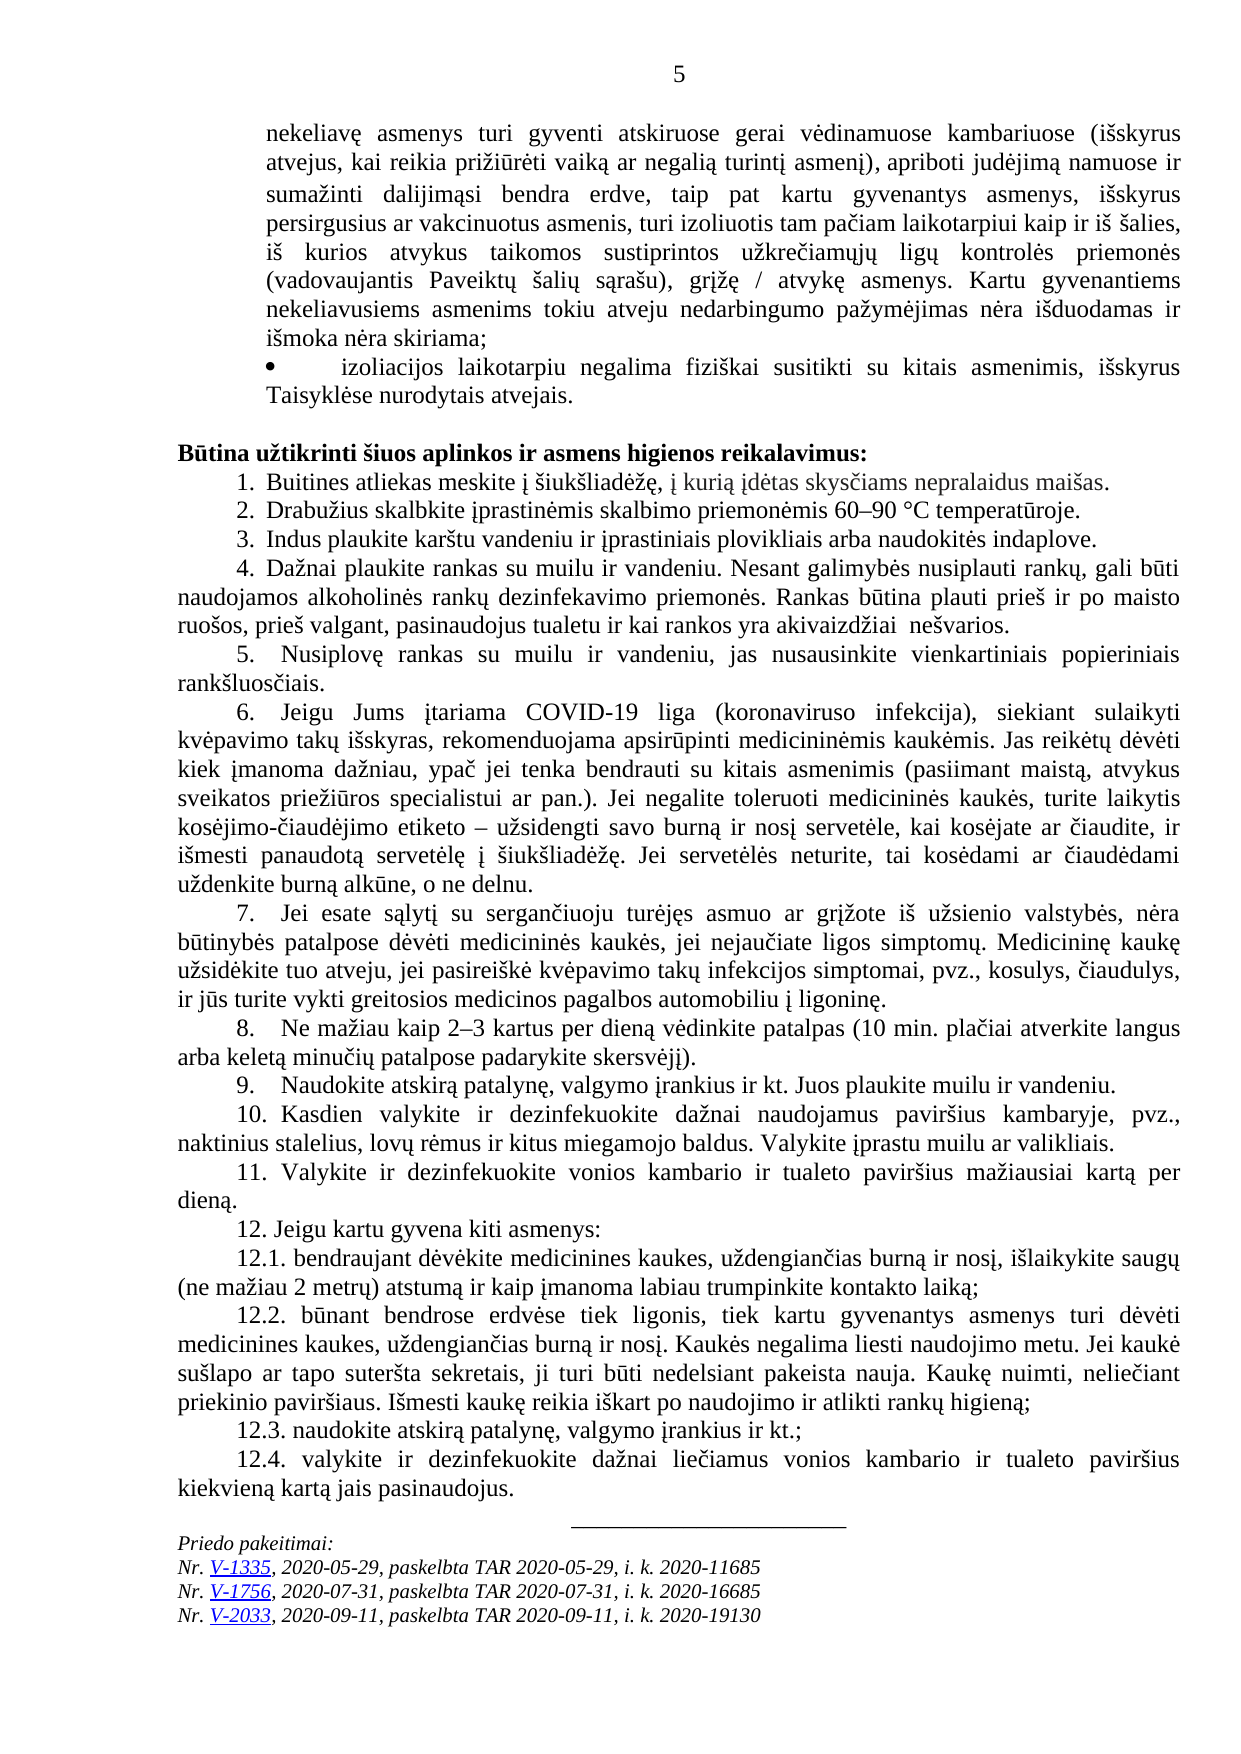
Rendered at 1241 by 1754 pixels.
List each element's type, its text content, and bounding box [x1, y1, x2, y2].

text 1. Buitines atliekas meskite į šiukšliadėžę, į kurią įdėtas skysčiams nepralaidus maišas. [177, 467, 1181, 496]
text  izoliacijos laikotarpiu negalima fiziškai susitikti su kitais asmenimis, išskyrus Taisyklėse nurodytais atvejais. [266, 352, 1181, 409]
text 10. Kasdien valykite ir dezinfekuokite dažnai naudojamus paviršius kambaryje, pvz., naktinius stalelius, lovų rėmus ir kitus miegamojo baldus. Valykite įprastu muilu ar valikliais. [177, 1099, 1181, 1157]
text Būtina užtikrinti šiuos aplinkos ir asmens higienos reikalavimus: [177, 438, 1181, 467]
text 6. Jeigu Jums įtariama COVID-19 liga (koronaviruso infekcija), siekiant sulaikyti kvėpavimo takų išskyras, rekomenduojama apsirūpinti medicininėmis kaukėmis. Jas reikėtų dėvėti kiek įmanoma dažniau, ypač jei tenka bendrauti su kitais asmenimis (pasiimant maistą, atvykus sveikatos priežiūros specialistui ar pan.). Jei negalite toleruoti medicininės kaukės, turite laikytis kosėjimo-čiaudėjimo etiketo – užsidengti savo burną ir nosį servetėle, kai kosėjate ar čiaudite, ir išmesti panaudotą servetėlę į šiukšliadėžę. Jei servetėlės neturite, tai kosėdami ar čiaudėdami uždenkite burną alkūne, o ne delnu. [177, 697, 1181, 898]
text 2. Drabužius skalbkite įprastinėmis skalbimo priemonėmis 60–90 °C temperatūroje. [177, 496, 1181, 524]
text 12.4. valykite ir dezinfekuokite dažnai liečiamus vonios kambario ir tualeto paviršius kiekvieną kartą jais pasinaudojus. [177, 1444, 1181, 1502]
text 3. Indus plaukite karštu vandeniu ir įprastiniais plovikliais arba naudokitės indaplove. [177, 524, 1181, 553]
text 12.3. naudokite atskirą patalynę, valgymo įrankius ir kt.; [177, 1416, 1181, 1444]
text 5. Nusiplovę rankas su muilu ir vandeniu, jas nusausinkite vienkartiniais popieriniais rankšluosčiais. [177, 639, 1181, 697]
text Priedo pakeitimai: [177, 1531, 1181, 1554]
text ______________________ [177, 1502, 1181, 1531]
text 11. Valykite ir dezinfekuokite vonios kambario ir tualeto paviršius mažiausiai kartą per dieną. [177, 1157, 1181, 1214]
text 8. Ne mažiau kaip 2–3 kartus per dieną vėdinkite patalpas (10 min. plačiai atverkite langus arba keletą minučių patalpose padarykite skersvėjį). [177, 1013, 1181, 1071]
text Nr. V-1335, 2020-05-29, paskelbta TAR 2020-05-29, i. k. 2020-11685 [177, 1554, 1181, 1579]
text nekeliavę asmenys turi gyventi atskiruose gerai vėdinamuose kambariuose (išskyrus atvejus, kai reikia prižiūrėti vaiką ar negalią turintį asmenį), apriboti judėjimą namuose ir sumažinti dalijimąsi bendra erdve, taip pat kartu gyvenantys asmenys, išskyrus persirgusius ar vakcinuotus asmenis, turi izoliuotis tam pačiam laikotarpiui kaip ir iš šalies, iš kurios atvykus taikomos sustiprintos užkrečiamųjų ligų kontrolės priemonės (vadovaujantis Paveiktų šalių sąrašu), grįžę / atvykę asmenys. Kartu gyvenantiems nekeliavusiems asmenims tokiu atveju nedarbingumo pažymėjimas nėra išduodamas ir išmoka nėra skiriama; [266, 118, 1181, 352]
text Nr. V-1756, 2020-07-31, paskelbta TAR 2020-07-31, i. k. 2020-16685 [177, 1579, 1181, 1603]
text 12.2. būnant bendrose erdvėse tiek ligonis, tiek kartu gyvenantys asmenys turi dėvėti medicinines kaukes, uždengiančias burną ir nosį. Kaukės negalima liesti naudojimo metu. Jei kaukė sušlapo ar tapo suteršta sekretais, ji turi būti nedelsiant pakeista nauja. Kaukę nuimti, neliečiant priekinio paviršiaus. Išmesti kaukę reikia iškart po naudojimo ir atlikti rankų higieną; [177, 1301, 1181, 1416]
text 4. Dažnai plaukite rankas su muilu ir vandeniu. Nesant galimybės nusiplauti rankų, gali būti naudojamos alkoholinės rankų dezinfekavimo priemonės. Rankas būtina plauti prieš ir po maisto ruošos, prieš valgant, pasinaudojus tualetu ir kai rankos yra akivaizdžiai nešvarios. [177, 553, 1181, 639]
text Nr. V-2033, 2020-09-11, paskelbta TAR 2020-09-11, i. k. 2020-19130 [177, 1603, 1181, 1627]
text 7. Jei esate sąlytį su sergančiuoju turėjęs asmuo ar grįžote iš užsienio valstybės, nėra būtinybės patalpose dėvėti medicininės kaukės, jei nejaučiate ligos simptomų. Medicininę kaukę užsidėkite tuo atveju, jei pasireiškė kvėpavimo takų infekcijos simptomai, pvz., kosulys, čiaudulys, ir jūs turite vykti greitosios medicinos pagalbos automobiliu į ligoninę. [177, 898, 1181, 1013]
text 12. Jeigu kartu gyvena kiti asmenys: [177, 1214, 1181, 1243]
text 9. Naudokite atskirą patalynę, valgymo įrankius ir kt. Juos plaukite muilu ir vandeniu. [177, 1071, 1181, 1099]
text 12.1. bendraujant dėvėkite medicinines kaukes, uždengiančias burną ir nosį, išlaikykite saugų (ne mažiau 2 metrų) atstumą ir kaip įmanoma labiau trumpinkite kontakto laiką; [177, 1243, 1181, 1301]
